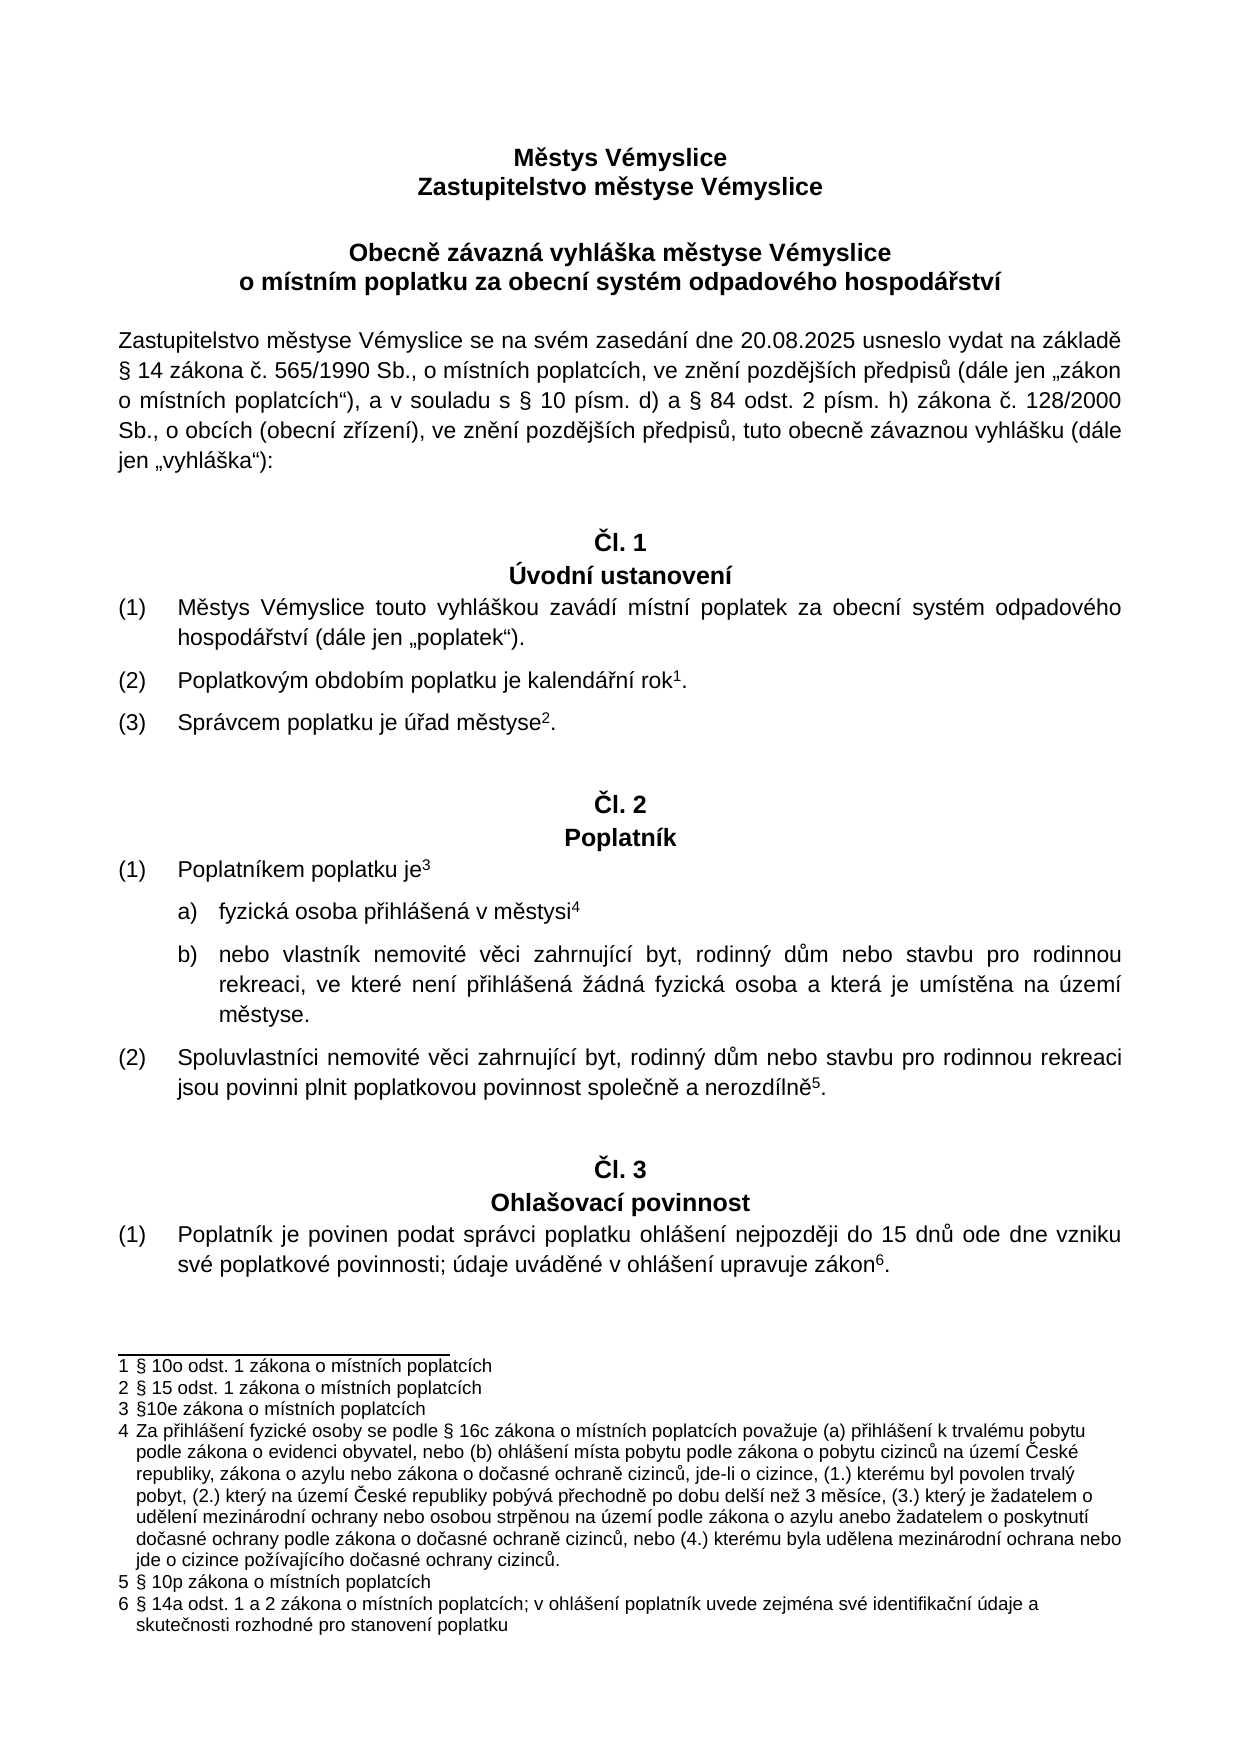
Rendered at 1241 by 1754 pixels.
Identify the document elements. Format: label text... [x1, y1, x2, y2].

subtitle Obecně závazná vyhláška městyse Vémyslice o místním poplatku za obecní systém odpadového hospodářství [118, 238, 1122, 295]
list Poplatníkem poplatku je [118, 856, 1122, 882]
list §10e zákona o místních poplatcích [118, 1398, 1122, 1420]
list § 15 odst. 1 zákona o místních poplatcích [118, 1377, 1122, 1398]
list § 14a odst. 1 a 2 zákona o místních poplatcích; v ohlášení poplatník uvede zejména své identifikační údaje a skutečnosti rozhodné pro stanovení poplatku [118, 1592, 1122, 1635]
list Poplatník je povinen podat správci poplatku ohlášení nejpozději do 15 dnů ode dne vzniku své poplatkové povinnosti; údaje uváděné v ohlášení upravuje zákon. [118, 1221, 1122, 1277]
list Správcem poplatku je úřad městyse. [118, 709, 1122, 736]
list § 10o odst. 1 zákona o místních poplatcích [118, 1355, 1122, 1377]
title Městys Vémyslice Zastupitelstvo městyse Vémyslice [118, 143, 1122, 201]
subtitle Čl. 2 Poplatník [118, 789, 1122, 851]
list Poplatkovým obdobím poplatku je kalendářní rok. [118, 667, 1122, 693]
list Spoluvlastníci nemovité věci zahrnující byt, rodinný dům nebo stavbu pro rodinnou rekreaci jsou povinni plnit poplatkovou povinnost společně a nerozdílně. [118, 1044, 1122, 1101]
subtitle Čl. 1 Úvodní ustanovení [118, 528, 1122, 589]
text Zastupitelstvo městyse Vémyslice se na svém zasedání dne 20.08.2025 usneslo vydat na základě § 14 zákona č. 565/1990 Sb., o místních poplatcích, ve znění pozdějších předpisů (dále jen „zákon o místních poplatcích“), a v souladu s § 10 písm. d) a § 84 odst. 2 písm. h) zákona č. 128/2000 Sb., o obcích (obecní zřízení), ve znění pozdějších předpisů, tuto obecně závaznou vyhlášku (dále jen „vyhláška“): [118, 327, 1122, 474]
list Městys Vémyslice touto vyhláškou zavádí místní poplatek za obecní systém odpadového hospodářství (dále jen „poplatek“). [118, 594, 1122, 650]
list § 10p zákona o místních poplatcích [118, 1571, 1122, 1592]
list nebo vlastník nemovité věci zahrnující byt, rodinný dům nebo stavbu pro rodinnou rekreaci, ve které není přihlášená žádná fyzická osoba a která je umístěna na území městyse. [177, 941, 1122, 1028]
subtitle Čl. 3 Ohlašovací povinnost [118, 1154, 1122, 1216]
list fyzická osoba přihlášená v městysi [177, 898, 1122, 925]
list Za přihlášení fyzické osoby se podle § 16c zákona o místních poplatcích považuje (a) přihlášení k trvalému pobytu podle zákona o evidenci obyvatel, nebo (b) ohlášení místa pobytu podle zákona o pobytu cizinců na území České republiky, zákona o azylu nebo zákona o dočasné ochraně cizinců, jde-li o cizince, (1.) kterému byl povolen trvalý pobyt, (2.) který na území České republiky pobývá přechodně po dobu delší než 3 měsíce, (3.) který je žadatelem o udělení mezinárodní ochrany nebo osobou strpěnou na území podle zákona o azylu anebo žadatelem o poskytnutí dočasné ochrany podle zákona o dočasné ochraně cizinců, nebo (4.) kterému byla udělena mezinárodní ochrana nebo jde o cizince požívajícího dočasné ochrany cizinců. [118, 1420, 1122, 1571]
